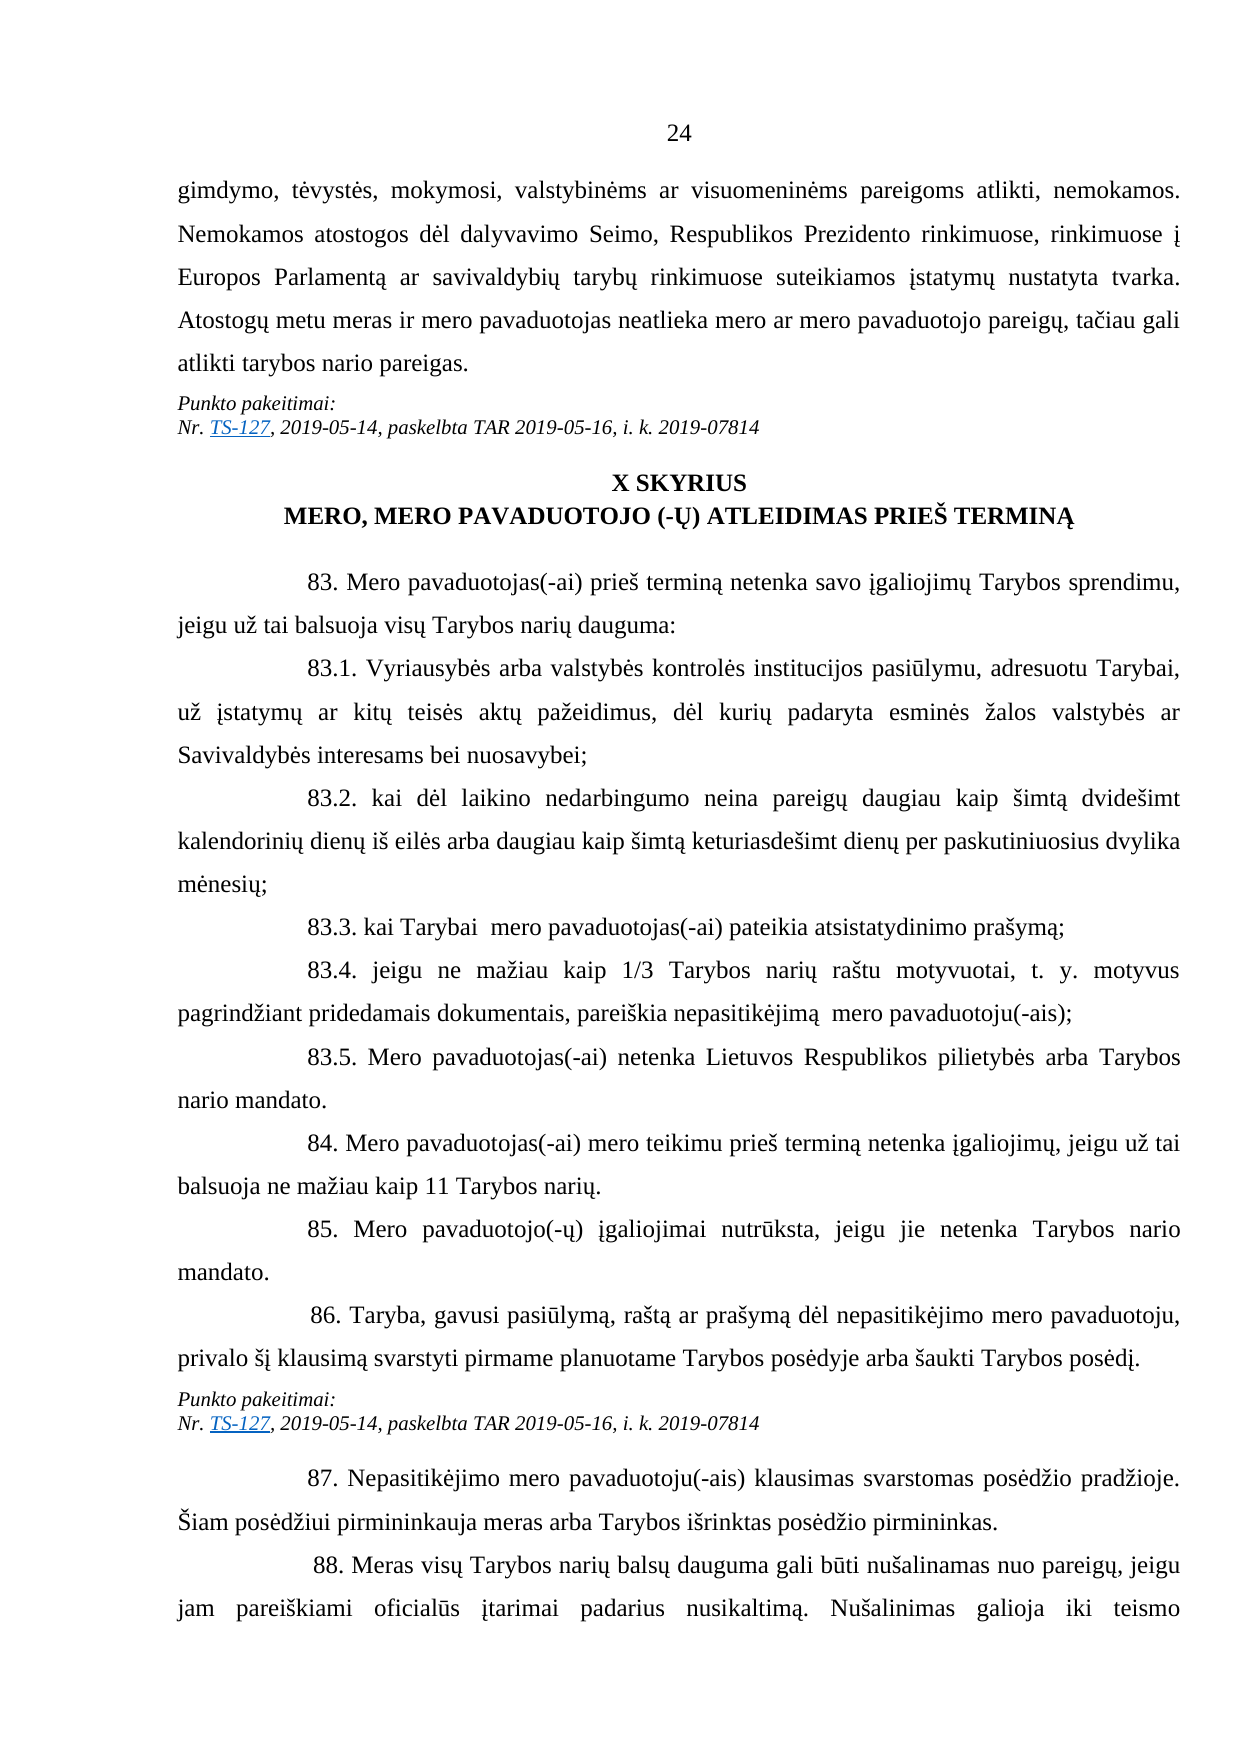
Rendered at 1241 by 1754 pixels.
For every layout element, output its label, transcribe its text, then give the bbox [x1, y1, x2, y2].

text 83. Mero pavaduotojas(-ai) prieš terminą netenka savo įgaliojimų Tarybos sprendimu, jeigu už tai balsuoja visų Tarybos narių dauguma: [177, 567, 1181, 639]
text Punkto pakeitimai: [177, 391, 1181, 415]
text Nr. TS-127, 2019-05-14, paskelbta TAR 2019-05-16, i. k. 2019-07814 [177, 1411, 1181, 1435]
text X SKYRIUS [177, 468, 1181, 497]
text Punkto pakeitimai: [177, 1387, 1181, 1411]
text 86. Taryba, gavusi pasiūlymą, raštą ar prašymą dėl nepasitikėjimo mero pavaduotoju, privalo šį klausimą svarstyti pirmame planuotame Tarybos posėdyje arba šaukti Tarybos posėdį. [177, 1300, 1181, 1372]
text 83.1. Vyriausybės arba valstybės kontrolės institucijos pasiūlymu, adresuotu Tarybai, už įstatymų ar kitų teisės aktų pažeidimus, dėl kurių padaryta esminės žalos valstybės ar Savivaldybės interesams bei nuosavybei; [177, 653, 1181, 768]
text 83.2. kai dėl laikino nedarbingumo neina pareigų daugiau kaip šimtą dvidešimt kalendorinių dienų iš eilės arba daugiau kaip šimtą keturiasdešimt dienų per paskutiniuosius dvylika mėnesių; [177, 783, 1181, 898]
text 83.4. jeigu ne mažiau kaip 1/3 Tarybos narių raštu motyvuotai, t. y. motyvus pagrindžiant pridedamais dokumentais, pareiškia nepasitikėjimą mero pavaduotoju(-ais); [177, 955, 1181, 1027]
text gimdymo, tėvystės, mokymosi, valstybinėms ar visuomeninėms pareigoms atlikti, nemokamos. Nemokamos atostogos dėl dalyvavimo Seimo, Respublikos Prezidento rinkimuose, rinkimuose į Europos Parlamentą ar savivaldybių tarybų rinkimuose suteikiamos įstatymų nustatyta tvarka. Atostogų metu meras ir mero pavaduotojas neatlieka mero ar mero pavaduotojo pareigų, tačiau gali atlikti tarybos nario pareigas. [177, 176, 1181, 377]
text 83.3. kai Tarybai mero pavaduotojas(-ai) pateikia atsistatydinimo prašymą; [177, 912, 1181, 941]
text 88. Meras visų Tarybos narių balsų dauguma gali būti nušalinamas nuo pareigų, jeigu jam pareiškiami oficialūs įtarimai padarius nusikaltimą. Nušalinimas galioja iki teismo [177, 1550, 1181, 1622]
text 84. Mero pavaduotojas(-ai) mero teikimu prieš terminą netenka įgaliojimų, jeigu už tai balsuoja ne mažiau kaip 11 Tarybos narių. [177, 1128, 1181, 1200]
text 87. Nepasitikėjimo mero pavaduotoju(-ais) klausimas svarstomas posėdžio pradžioje. Šiam posėdžiui pirmininkauja meras arba Tarybos išrinktas posėdžio pirmininkas. [177, 1463, 1181, 1535]
text 83.5. Mero pavaduotojas(-ai) netenka Lietuvos Respublikos pilietybės arba Tarybos nario mandato. [177, 1042, 1181, 1113]
text Nr. TS-127, 2019-05-14, paskelbta TAR 2019-05-16, i. k. 2019-07814 [177, 415, 1181, 439]
text 85. Mero pavaduotojo(-ų) įgaliojimai nutrūksta, jeigu jie netenka Tarybos nario mandato. [177, 1214, 1181, 1286]
text MERO, MERO PAVADUOTOJO (-Ų) ATLEIDIMAS PRIEŠ TERMINĄ [177, 501, 1181, 530]
